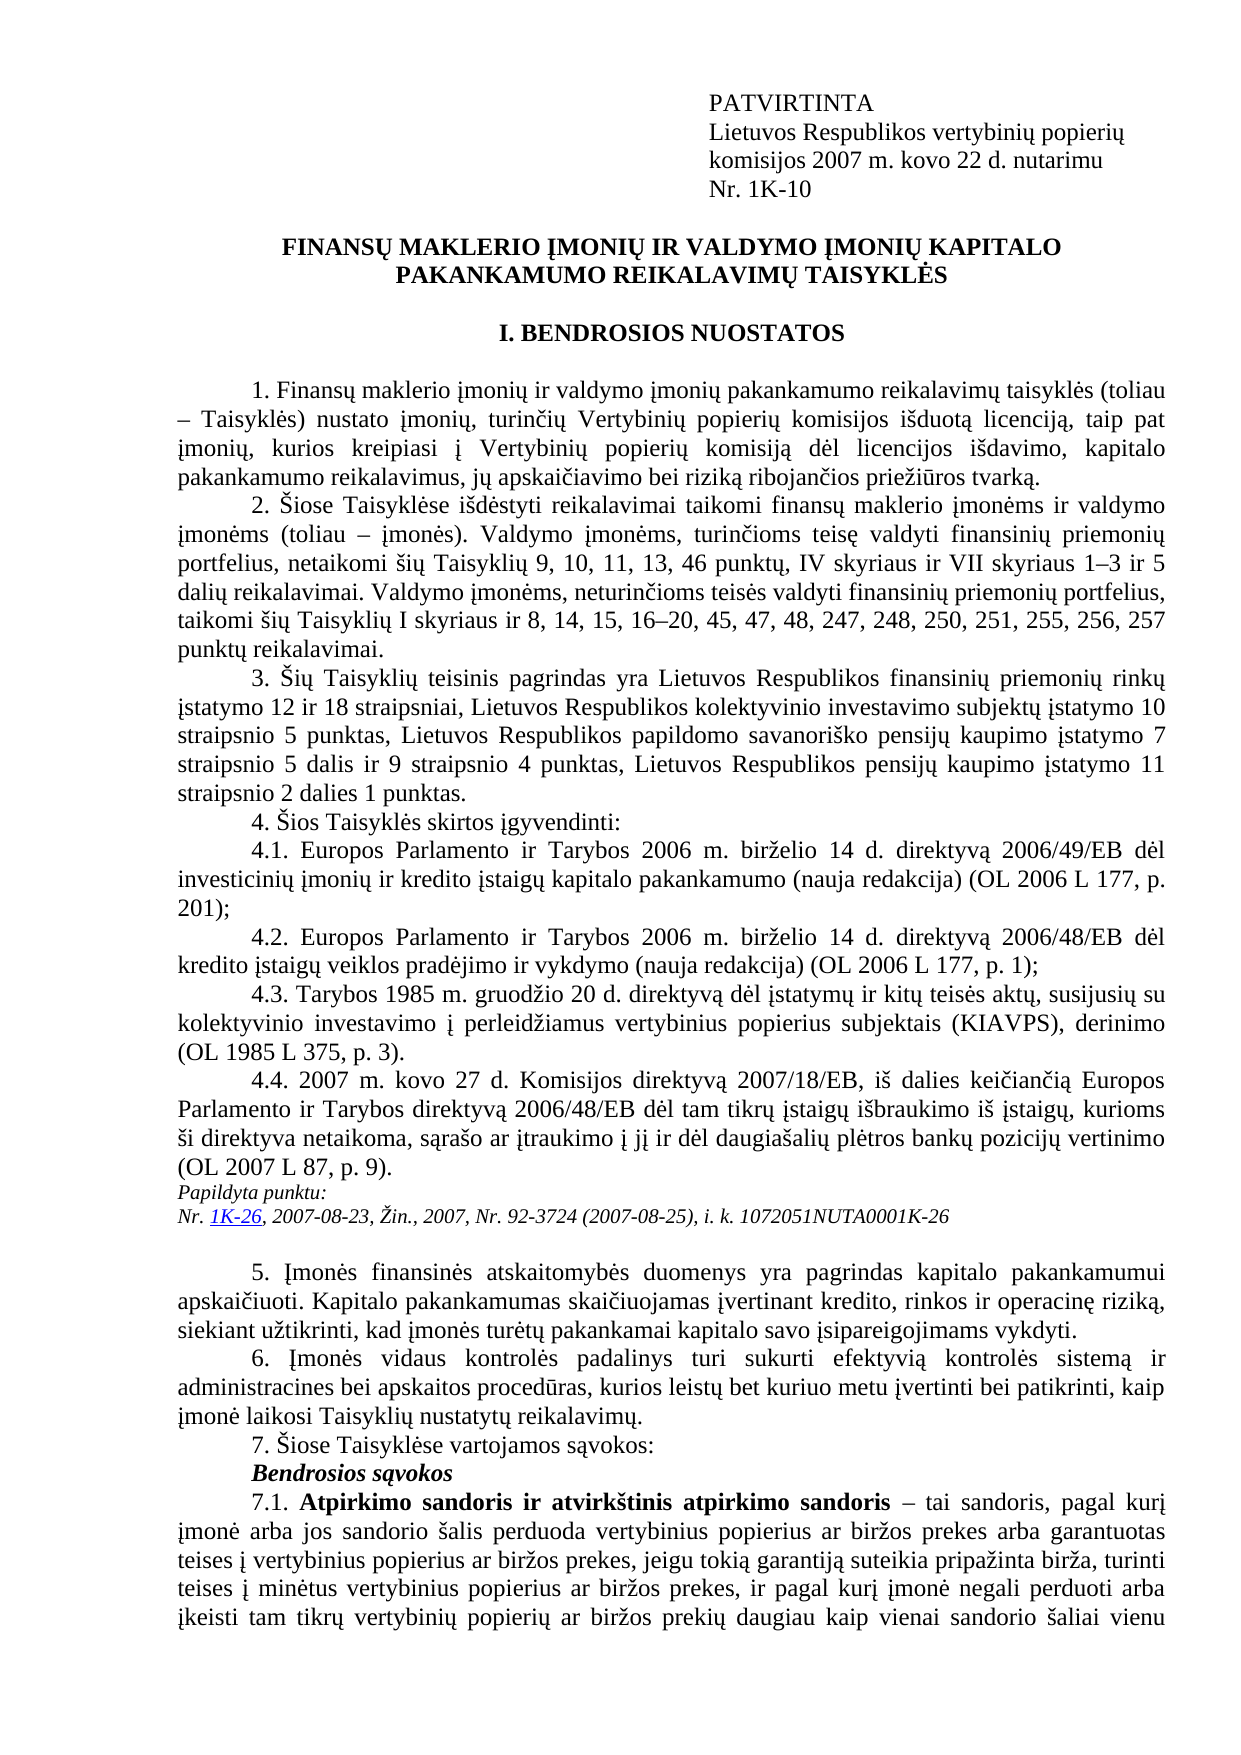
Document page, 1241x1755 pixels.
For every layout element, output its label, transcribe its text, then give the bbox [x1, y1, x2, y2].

text I. BENDROSIOS NUOSTATOS [177, 318, 1166, 347]
text 4.3. Tarybos 1985 m. gruodžio 20 d. direktyvą dėl įstatymų ir kitų teisės aktų, susijusių su kolektyvinio investavimo į perleidžiamus vertybinius popierius subjektais (KIAVPS), derinimo (OL 1985 L 375, p. 3). [177, 979, 1166, 1065]
text 4.2. Europos Parlamento ir Tarybos 2006 m. birželio 14 d. direktyvą 2006/48/EB dėl kredito įstaigų veiklos pradėjimo ir vykdymo (nauja redakcija) (OL 2006 L 177, p. 1); [177, 922, 1166, 979]
text 1. Finansų maklerio įmonių ir valdymo įmonių pakankamumo reikalavimų taisyklės (toliau – Taisyklės) nustato įmonių, turinčių Vertybinių popierių komisijos išduotą licenciją, taip pat įmonių, kurios kreipiasi į Vertybinių popierių komisiją dėl licencijos išdavimo, kapitalo pakankamumo reikalavimus, jų apskaičiavimo bei riziką ribojančios priežiūros tvarką. [177, 375, 1166, 490]
text 4.1. Europos Parlamento ir Tarybos 2006 m. birželio 14 d. direktyvą 2006/49/EB dėl investicinių įmonių ir kredito įstaigų kapitalo pakankamumo (nauja redakcija) (OL 2006 L 177, p. 201); [177, 835, 1166, 922]
text 3. Šių Taisyklių teisinis pagrindas yra Lietuvos Respublikos finansinių priemonių rinkų įstatymo 12 ir 18 straipsniai, Lietuvos Respublikos kolektyvinio investavimo subjektų įstatymo 10 straipsnio 5 punktas, Lietuvos Respublikos papildomo savanoriško pensijų kaupimo įstatymo 7 straipsnio 5 dalis ir 9 straipsnio 4 punktas, Lietuvos Respublikos pensijų kaupimo įstatymo 11 straipsnio 2 dalies 1 punktas. [177, 663, 1166, 807]
text Lietuvos Respublikos vertybinių popierių [177, 117, 1166, 145]
text 7.1. Atpirkimo sandoris ir atvirkštinis atpirkimo sandoris – tai sandoris, pagal kurį įmonė arba jos sandorio šalis perduoda vertybinius popierius ar biržos prekes arba garantuotas teises į vertybinius popierius ar biržos prekes, jeigu tokią garantiją suteikia pripažinta birža, turinti teises į minėtus vertybinius popierius ar biržos prekes, ir pagal kurį įmonė negali perduoti arba įkeisti tam tikrų vertybinių popierių ar biržos prekių daugiau kaip vienai sandorio šaliai vienu [177, 1487, 1166, 1631]
text Papildyta punktu: [177, 1180, 1166, 1204]
text 5. Įmonės finansinės atskaitomybės duomenys yra pagrindas kapitalo pakankamumui apskaičiuoti. Kapitalo pakankamumas skaičiuojamas įvertinant kredito, rinkos ir operacinę riziką, siekiant užtikrinti, kad įmonės turėtų pakankamai kapitalo savo įsipareigojimams vykdyti. [177, 1257, 1166, 1343]
text 4. Šios Taisyklės skirtos įgyvendinti: [177, 807, 1166, 835]
text komisijos 2007 m. kovo 22 d. nutarimu [177, 145, 1166, 174]
text 6. Įmonės vidaus kontrolės padalinys turi sukurti efektyvią kontrolės sistemą ir administracines bei apskaitos procedūras, kurios leistų bet kuriuo metu įvertinti bei patikrinti, kaip įmonė laikosi Taisyklių nustatytų reikalavimų. [177, 1343, 1166, 1430]
text 7. Šiose Taisyklėse vartojamos sąvokos: [177, 1430, 1166, 1458]
text Nr. 1K-26, 2007-08-23, Žin., 2007, Nr. 92-3724 (2007-08-25), i. k. 1072051NUTA0001K-26 [177, 1204, 1166, 1228]
text Nr. 1K-10 [177, 174, 1166, 203]
text 2. Šiose Taisyklėse išdėstyti reikalavimai taikomi finansų maklerio įmonėms ir valdymo įmonėms (toliau – įmonės). Valdymo įmonėms, turinčioms teisę valdyti finansinių priemonių portfelius, netaikomi šių Taisyklių 9, 10, 11, 13, 46 punktų, IV skyriaus ir VII skyriaus 1–3 ir 5 dalių reikalavimai. Valdymo įmonėms, neturinčioms teisės valdyti finansinių priemonių portfelius, taikomi šių Taisyklių I skyriaus ir 8, 14, 15, 16–20, 45, 47, 48, 247, 248, 250, 251, 255, 256, 257 punktų reikalavimai. [177, 490, 1166, 663]
text PATVIRTINTA [177, 88, 1166, 117]
text FINANSŲ MAKLERIO ĮMONIŲ IR VALDYMO ĮMONIŲ KAPITALO PAKANKAMUMO REIKALAVIMŲ TAISYKLĖS [177, 232, 1166, 289]
text 4.4. 2007 m. kovo 27 d. Komisijos direktyvą 2007/18/EB, iš dalies keičiančią Europos Parlamento ir Tarybos direktyvą 2006/48/EB dėl tam tikrų įstaigų išbraukimo iš įstaigų, kurioms ši direktyva netaikoma, sąrašo ar įtraukimo į jį ir dėl daugiašalių plėtros bankų pozicijų vertinimo (OL 2007 L 87, p. 9). [177, 1065, 1166, 1180]
text Bendrosios sąvokos [177, 1458, 1166, 1487]
